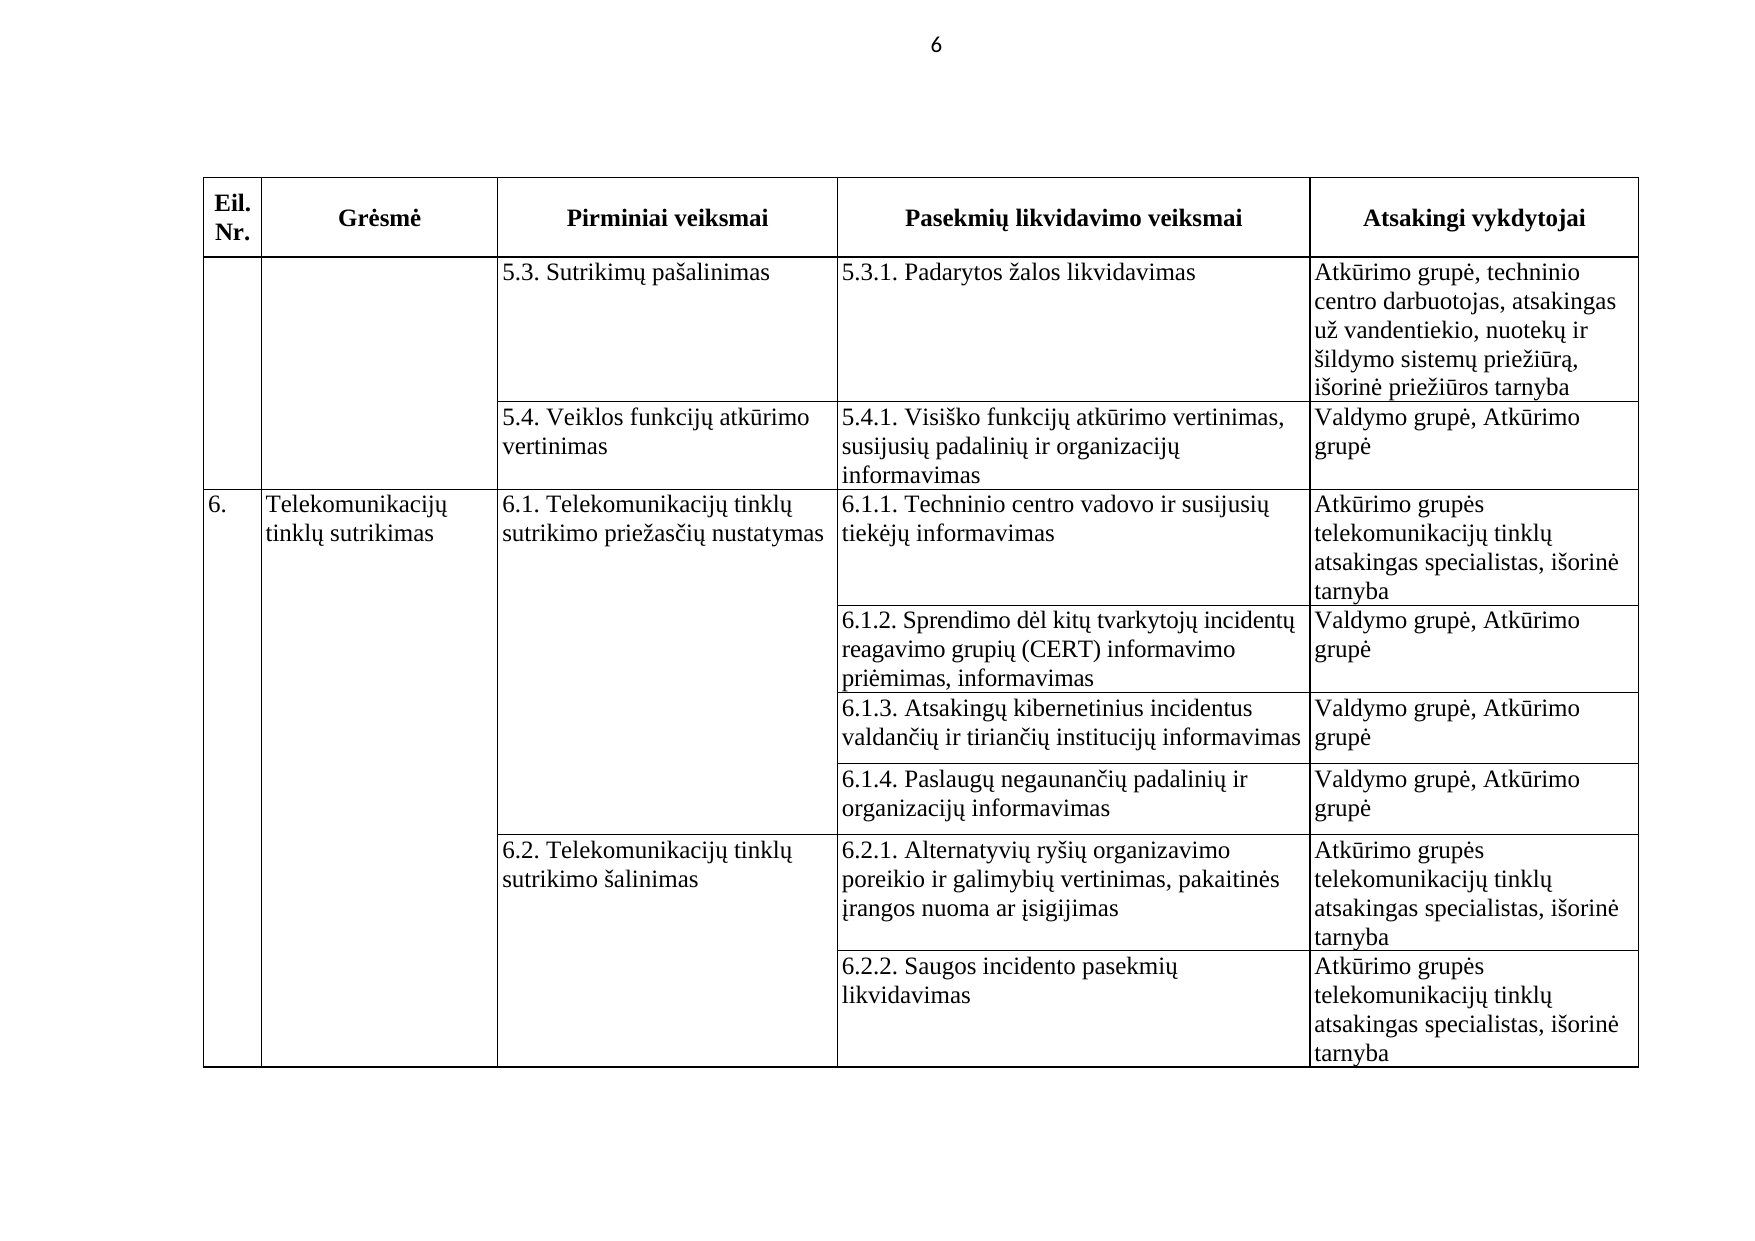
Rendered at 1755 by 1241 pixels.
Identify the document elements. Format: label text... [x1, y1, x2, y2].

table_cell 5.4.1. Visiško funkcijų atkūrimo vertinimas, susijusių padalinių ir organizacijų informavimas [838, 402, 1309, 488]
table_cell 6.1.4. Paslaugų negaunančių padalinių ir organizacijų informavimas [838, 764, 1309, 834]
table_cell 5.4. Veiklos funkcijų atkūrimo vertinimas [498, 402, 837, 488]
table_header Eil. Nr. [204, 178, 261, 256]
table_cell 6. [204, 490, 261, 1066]
table_cell 5.3.1. Padarytos žalos likvidavimas [838, 258, 1309, 401]
table_cell Atkūrimo grupė, techninio centro darbuotojas, atsakingas už vandentiekio, nuotekų ir šildymo sistemų priežiūrą, išorinė priežiūros tarnyba [1311, 258, 1638, 401]
table_cell 5.3. Sutrikimų pašalinimas [498, 258, 837, 401]
table_header Pasekmių likvidavimo veiksmai [838, 178, 1309, 256]
table_cell 6.2.1. Alternatyvių ryšių organizavimo poreikio ir galimybių vertinimas, pakaitinės įrangos nuoma ar įsigijimas [838, 835, 1309, 950]
table_cell 6.1.3. Atsakingų kibernetinius incidentus valdančių ir tiriančių institucijų informavimas [838, 693, 1309, 763]
table_cell 6.1. Telekomunikacijų tinklų sutrikimo priežasčių nustatymas [498, 490, 837, 834]
table_header Pirminiai veiksmai [498, 178, 837, 256]
table_cell 6.1.2. Sprendimo dėl kitų tvarkytojų incidentų reagavimo grupių (CERT) informavimo priėmimas, informavimas [838, 606, 1309, 692]
table_cell Atkūrimo grupės telekomunikacijų tinklų atsakingas specialistas, išorinė tarnyba [1311, 490, 1638, 604]
table_cell Atkūrimo grupės telekomunikacijų tinklų atsakingas specialistas, išorinė tarnyba [1311, 835, 1638, 950]
table_cell Valdymo grupė, Atkūrimo grupė [1311, 402, 1638, 488]
table_cell Valdymo grupė, Atkūrimo grupė [1311, 693, 1638, 763]
table_header Atsakingi vykdytojai [1311, 178, 1638, 256]
table_cell Atkūrimo grupės telekomunikacijų tinklų atsakingas specialistas, išorinė tarnyba [1311, 951, 1638, 1066]
table_cell 6.1.1. Techninio centro vadovo ir susijusių tiekėjų informavimas [838, 490, 1309, 604]
table_cell [204, 258, 261, 488]
table_cell Valdymo grupė, Atkūrimo grupė [1311, 764, 1638, 834]
table_cell 6.2.2. Saugos incidento pasekmių likvidavimas [838, 951, 1309, 1066]
table_cell [262, 258, 497, 488]
table_cell Valdymo grupė, Atkūrimo grupė [1311, 606, 1638, 692]
table_header Grėsmė [262, 178, 497, 256]
table_cell 6.2. Telekomunikacijų tinklų sutrikimo šalinimas [498, 835, 837, 1066]
table_cell Telekomunikacijų tinklų sutrikimas [262, 490, 497, 1066]
